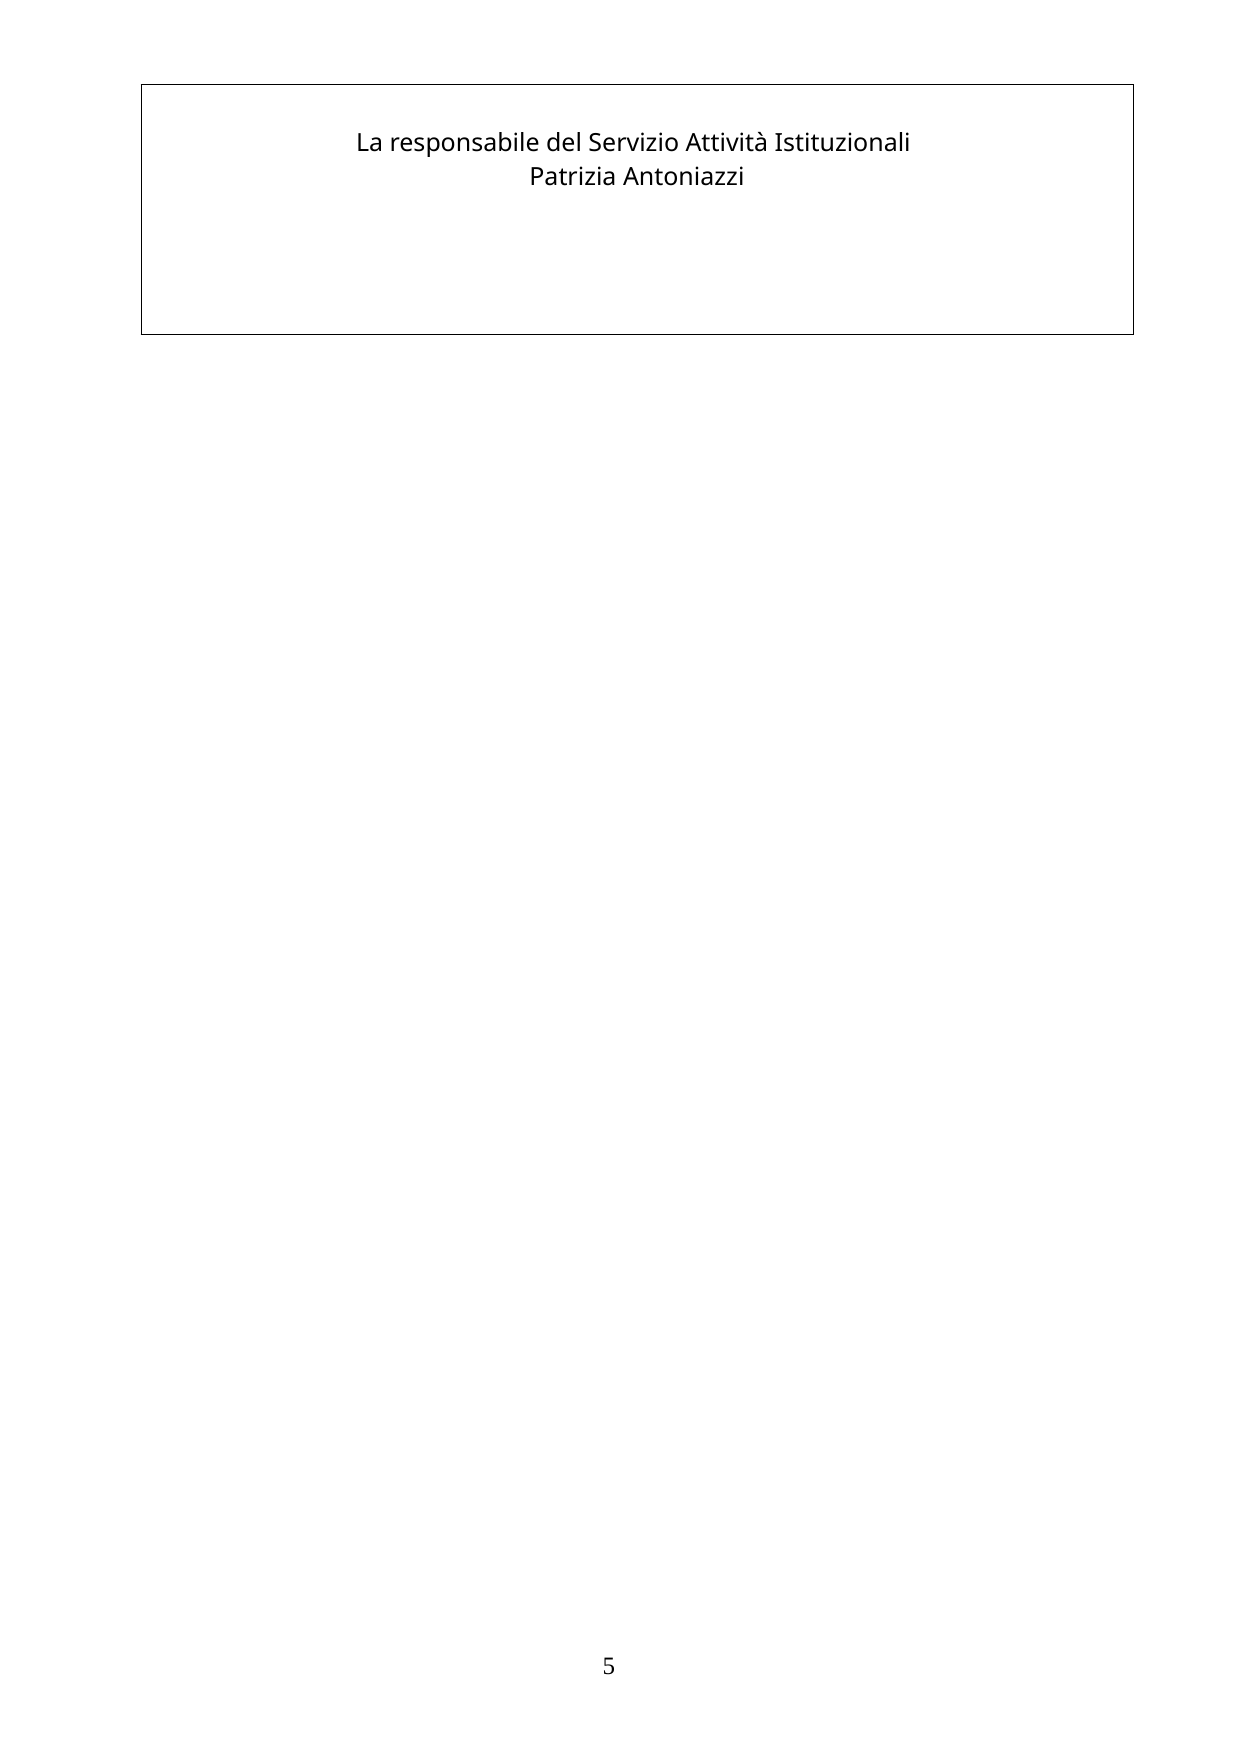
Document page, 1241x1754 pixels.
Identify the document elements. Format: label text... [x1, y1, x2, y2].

table_header La responsabile del Servizio Attività Istituzionali Patrizia Antoniazzi [142, 85, 1133, 334]
